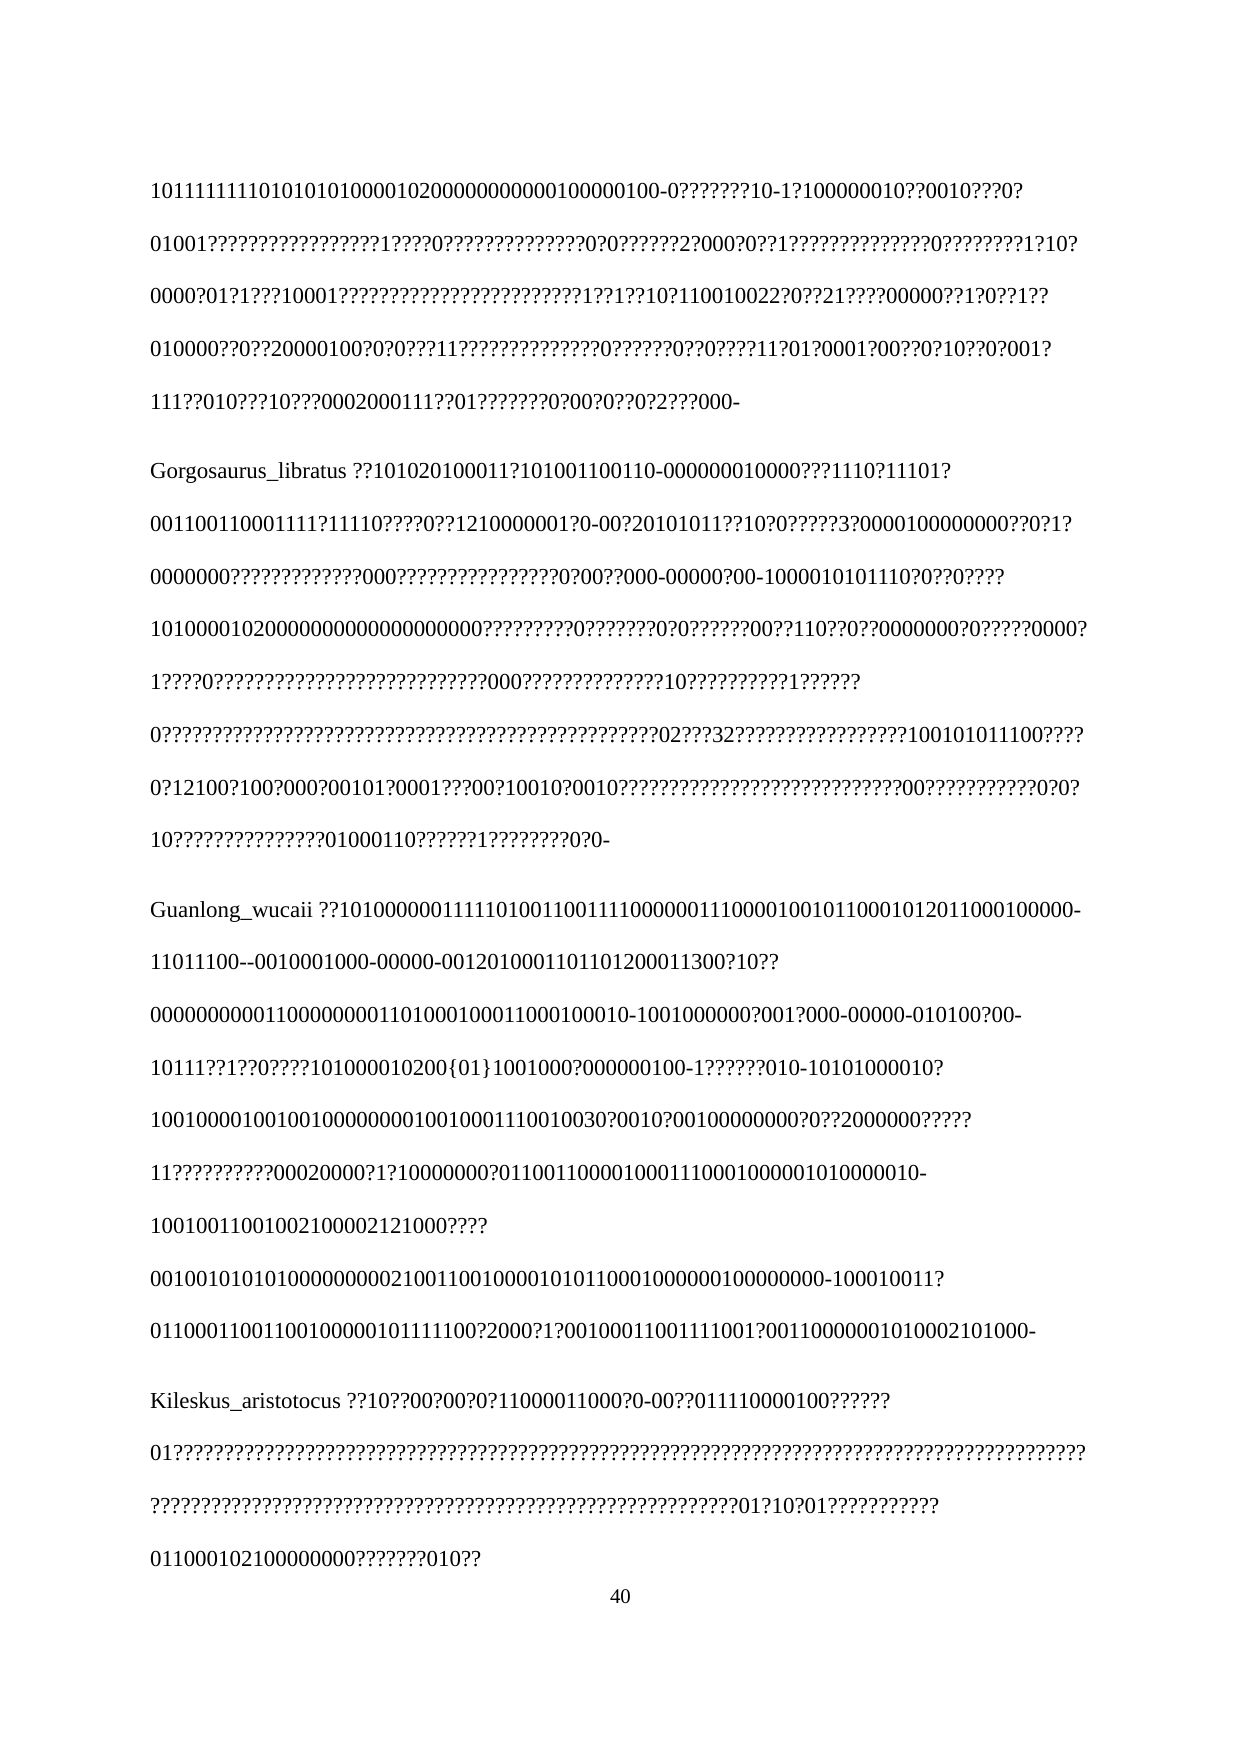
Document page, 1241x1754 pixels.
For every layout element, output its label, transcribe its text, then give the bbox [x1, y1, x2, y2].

text Kileskus_aristotocus ??10??00?00?0?11000011000?0-00??011110000100??????01????????????????????????????????????????????????????????????????????????????????????????????????????????????????????????????????????????????????????01?10?01???????????011000102100000000???????010?? [150, 1387, 1090, 1571]
text Gorgosaurus_libratus ??101020100011?101001100110-000000010000???1110?11101?001100110001111?11110????0??1210000001?0-00?20101011??10?0?????3?0000100000000??0?1?0000000?????????????000????????????????0?00??000-00000?00-1000010101110?0??0????10100001020000000000000000000?????????0???????0?0??????00??110??0??0000000?0?????0000?1????0???????????????????????????000??????????????10??????????1??????0?????????????????????????????????????????????????02???32?????????????????100101011100????0?12100?100?000?00101?0001???00?10010?0010????????????????????????????00???????????0?0?10???????????????01000110??????1????????0?0- [150, 457, 1090, 853]
text 101111111101010101000010200000000000100000100-0???????10-1?100000010??0010???0?01001?????????????????1????0??????????????0?0??????2?000?0??1??????????????0????????1?10?0000?01?1???10001????????????????????????1??1??10?110010022?0??21????00000??1?0??1??010000??0??20000100?0?0???11??????????????0??????0??0????11?01?0001?00??0?10??0?001?111??010???10???0002000111??01???????0?00?0??0?2???000- [150, 177, 1090, 414]
text Guanlong_wucaii ??10100000011111010011001111000000111000010010110001012011000100000-11011100--0010001000-00000-0012010001101101200011300?10??000000000011000000001101000100011000100010-1001000000?001?000-00000-010100?00-10111??1??0????101000010200{01}1001000?000000100-1??????010-10101000010?1001000010010010000000010010001110010030?0010?00100000000?0??2000000?????11??????????00020000?1?10000000?0110011000010001110001000001010000010-10010011001002100002121000????00100101010100000000021001100100001010110001000000100000000-100010011?01100011001100100000101111100?2000?1?00100011001111001?00110000001010002101000- [150, 896, 1090, 1344]
